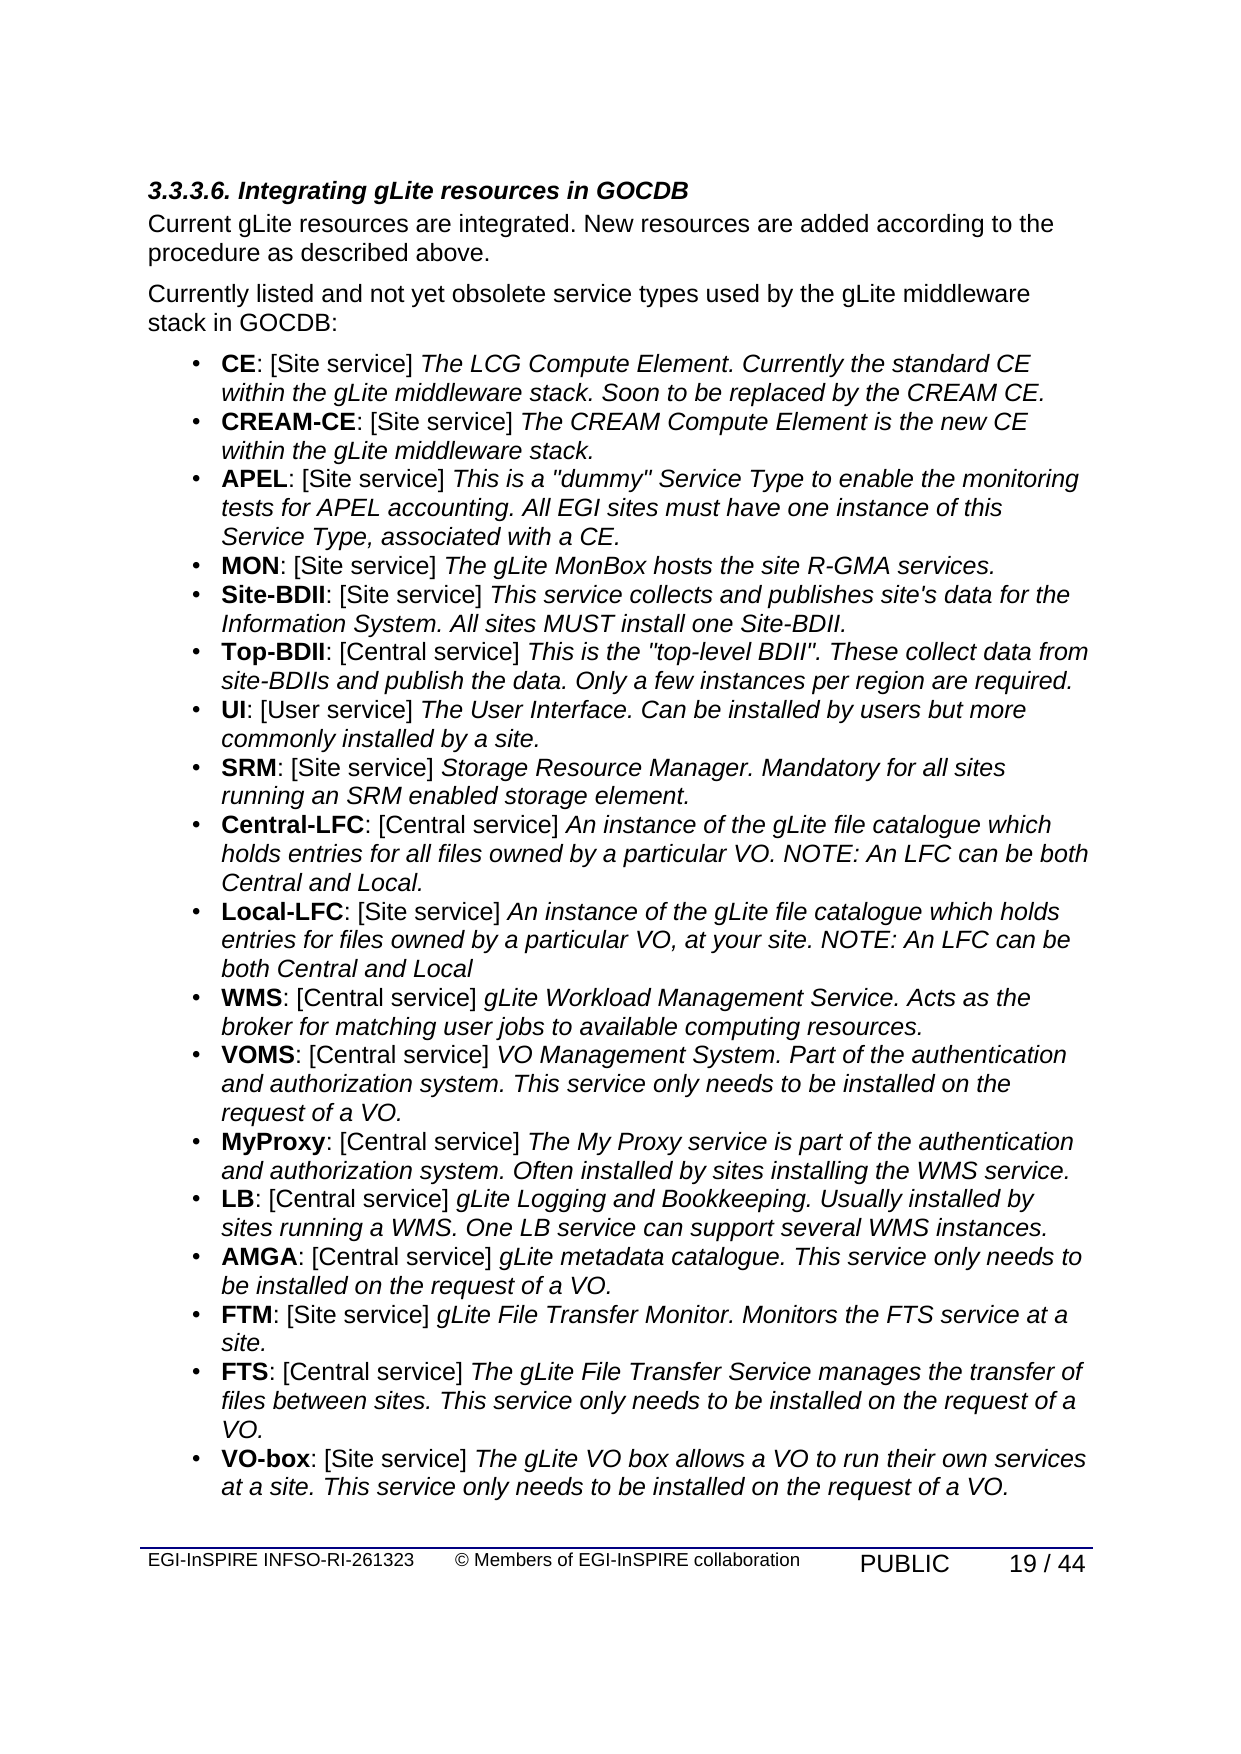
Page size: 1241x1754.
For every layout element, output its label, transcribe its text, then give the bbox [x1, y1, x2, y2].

list FTM: [Site service] gLite File Transfer Monitor. Monitors the FTS service at a site. [192, 1299, 1093, 1357]
list WMS: [Central service] gLite Workload Management Service. Acts as the broker for matching user jobs to available computing resources. [192, 983, 1093, 1040]
subtitle Integrating gLite resources in GOCDB [148, 176, 1093, 205]
list MON: [Site service] The gLite MonBox hosts the site R-GMA services. [192, 551, 1093, 580]
list VOMS: [Central service] VO Management System. Part of the authentication and authorization system. This service only needs to be installed on the request of a VO. [192, 1040, 1093, 1127]
text Current gLite resources are integrated. New resources are added according to the procedure as described above. [148, 209, 1093, 267]
list CE: [Site service] The LCG Compute Element. Currently the standard CE within the gLite middleware stack. Soon to be replaced by the CREAM CE. [192, 349, 1093, 407]
list VO-box: [Site service] The gLite VO box allows a VO to run their own services at a site. This service only needs to be installed on the request of a VO. [192, 1443, 1093, 1501]
list UI: [User service] The User Interface. Can be installed by users but more commonly installed by a site. [192, 695, 1093, 752]
list SRM: [Site service] Storage Resource Manager. Mandatory for all sites running an SRM enabled storage element. [192, 752, 1093, 810]
list CREAM-CE: [Site service] The CREAM Compute Element is the new CE within the gLite middleware stack. [192, 407, 1093, 464]
list APEL: [Site service] This is a "dummy" Service Type to enable the monitoring tests for APEL accounting. All EGI sites must have one instance of this Service Type, associated with a CE. [192, 464, 1093, 551]
list Central-LFC: [Central service] An instance of the gLite file catalogue which holds entries for all files owned by a particular VO. NOTE: An LFC can be both Central and Local. [192, 810, 1093, 896]
list LB: [Central service] gLite Logging and Bookkeeping. Usually installed by sites running a WMS. One LB service can support several WMS instances. [192, 1184, 1093, 1242]
text Currently listed and not yet obsolete service types used by the gLite middleware stack in GOCDB: [148, 279, 1093, 337]
list Site-BDII: [Site service] This service collects and publishes site's data for the Information System. All sites MUST install one Site-BDII. [192, 580, 1093, 637]
list AMGA: [Central service] gLite metadata catalogue. This service only needs to be installed on the request of a VO. [192, 1242, 1093, 1299]
list FTS: [Central service] The gLite File Transfer Service manages the transfer of files between sites. This service only needs to be installed on the request of a VO. [192, 1357, 1093, 1443]
list MyProxy: [Central service] The My Proxy service is part of the authentication and authorization system. Often installed by sites installing the WMS service. [192, 1127, 1093, 1184]
list Local-LFC: [Site service] An instance of the gLite file catalogue which holds entries for files owned by a particular VO, at your site. NOTE: An LFC can be both Central and Local [192, 896, 1093, 983]
list Top-BDII: [Central service] This is the "top-level BDII". These collect data from site-BDIIs and publish the data. Only a few instances per region are required. [192, 637, 1093, 695]
